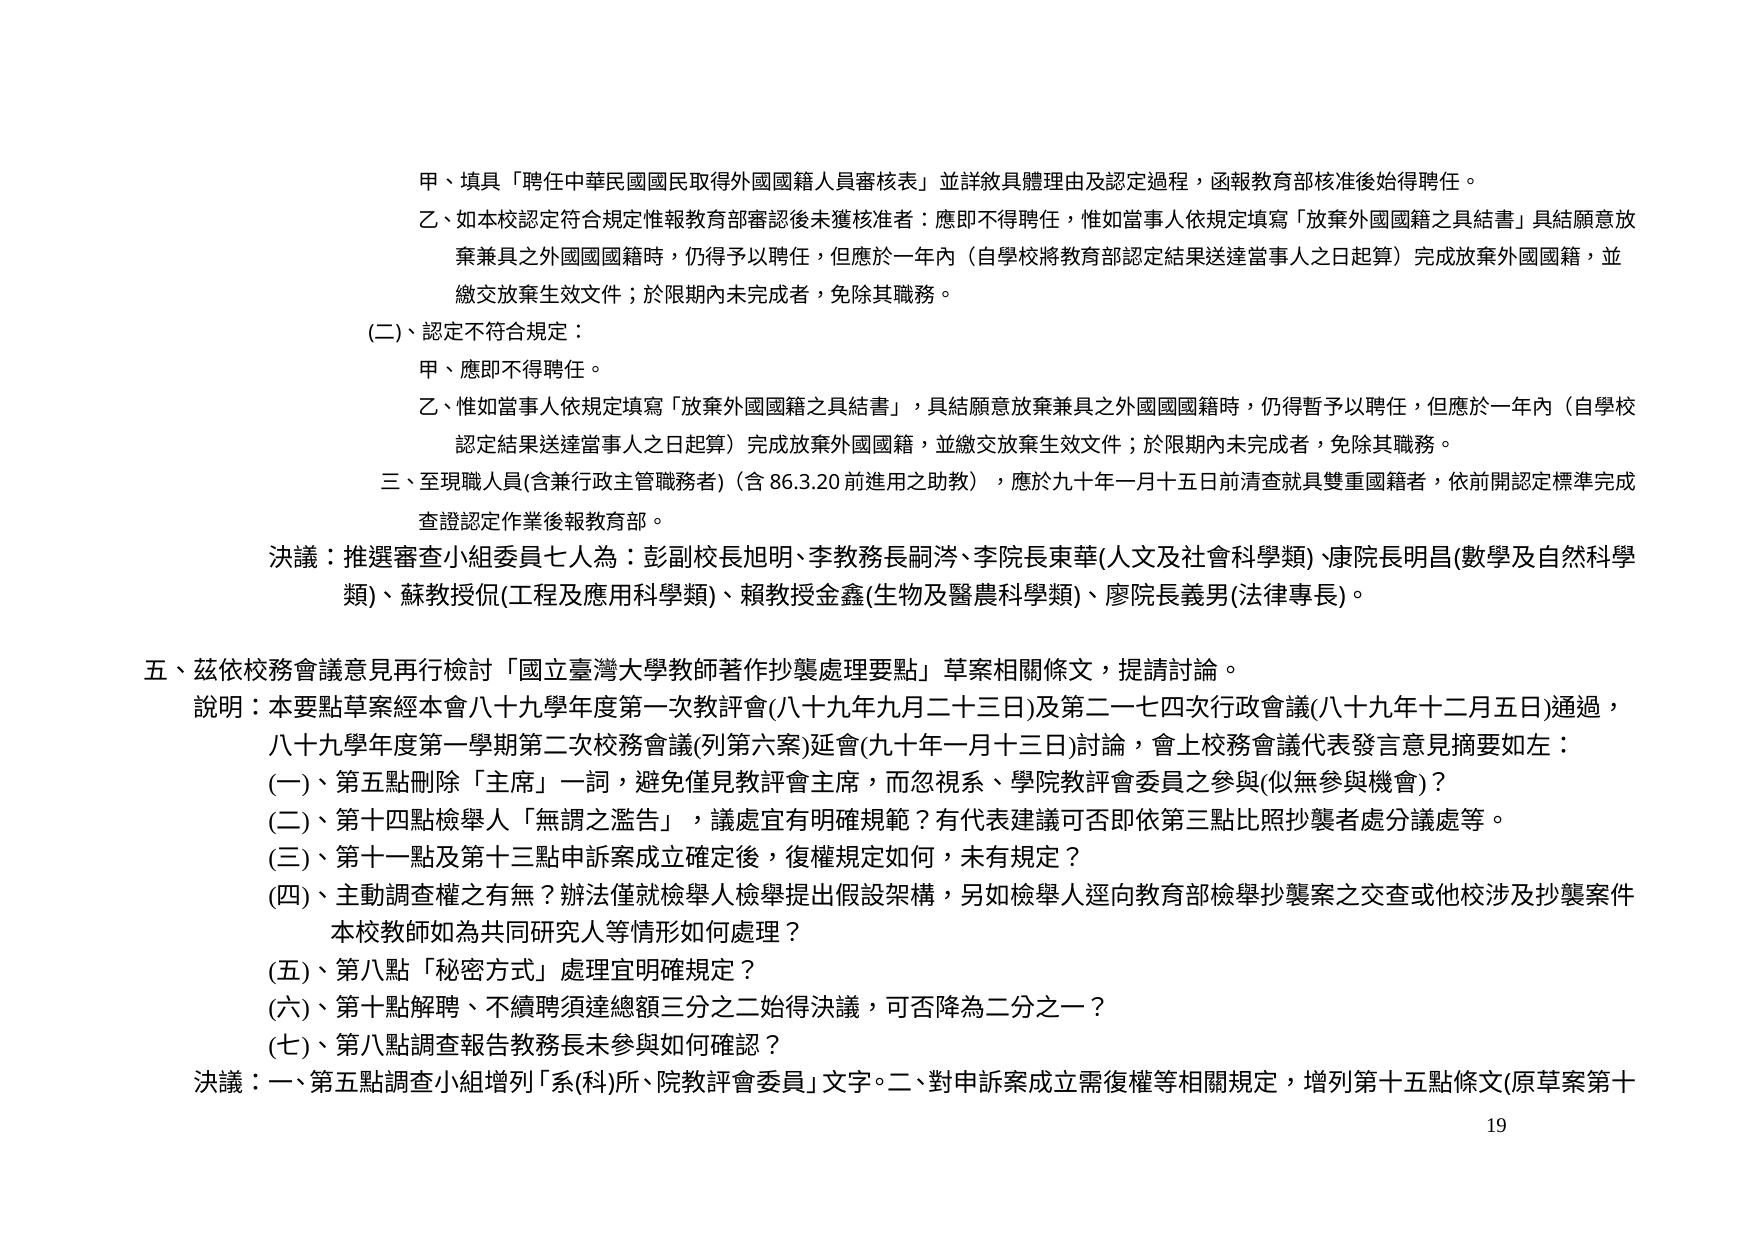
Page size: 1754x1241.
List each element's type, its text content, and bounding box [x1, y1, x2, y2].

text 甲、應即不得聘任。 [418, 349, 1636, 387]
text 說明：本要點草案經本會八十九學年度第一次教評會(八十九年九月二十三日)及第二一七四次行政會議(八十九年十二月五日)通過，八十九學年度第一學期第二次校務會議(列第六案)延會(九十年一月十三日)討論，會上校務會議代表發言意見摘要如左： [193, 687, 1636, 762]
text (五)、第八點「秘密方式」處理宜明確規定？ [268, 949, 1636, 987]
text 決議：推選審查小組委員七人為：彭副校長旭明、李教務長嗣涔、李院長東華(人文及社會科學類)、康院長明昌(數學及自然科學類)、蘇教授侃(工程及應用科學類)、賴教授金鑫(生物及醫農科學類)、廖院長義男(法律專長)。 [268, 537, 1636, 612]
text (一)、第五點刪除「主席」一詞，避免僅見教評會主席，而忽視系、學院教評會委員之參與(似無參與機會)？ [268, 762, 1636, 799]
text (七)、第八點調查報告教務長未參與如何確認？ [268, 1024, 1636, 1062]
text 決議：一、第五點調查小組增列「系(科)所、院教評會委員」文字。二、對申訴案成立需復權等相關規定，增列第十五點條文(原草案第十 [193, 1062, 1636, 1099]
text 乙、惟如當事人依規定填寫「放棄外國國籍之具結書」，具結願意放棄兼具之外國國國籍時，仍得暫予以聘任，但應於一年內（自學校認定結果送達當事人之日起算）完成放棄外國國籍，並繳交放棄生效文件；於限期內未完成者，免除其職務。 [418, 387, 1636, 462]
text 乙、如本校認定符合規定惟報教育部審認後未獲核准者：應即不得聘任，惟如當事人依規定填寫「放棄外國國籍之具結書」具結願意放棄兼具之外國國國籍時，仍得予以聘任，但應於一年內（自學校將教育部認定結果送達當事人之日起算）完成放棄外國國籍，並繳交放棄生效文件；於限期內未完成者，免除其職務。 [418, 199, 1636, 312]
text (六)、第十點解聘、不續聘須達總額三分之二始得決議，可否降為二分之一？ [268, 987, 1636, 1024]
text 甲、填具「聘任中華民國國民取得外國國籍人員審核表」並詳敘具體理由及認定過程，函報教育部核准後始得聘任。 [418, 162, 1636, 199]
text (二)、認定不符合規定： [368, 312, 1636, 349]
text 三、至現職人員(含兼行政主管職務者)（含86.3.20前進用之助教），應於九十年一月十五日前清查就具雙重國籍者，依前開認定標準完成查證認定作業後報教育部。 [381, 462, 1636, 537]
text (三)、第十一點及第十三點申訴案成立確定後，復權規定如何，未有規定？ [268, 837, 1636, 874]
text 五、茲依校務會議意見再行檢討「國立臺灣大學教師著作抄襲處理要點」草案相關條文，提請討論。 [118, 649, 1636, 687]
text (四)、主動調查權之有無？辦法僅就檢舉人檢舉提出假設架構，另如檢舉人逕向教育部檢舉抄襲案之交查或他校涉及抄襲案件本校教師如為共同研究人等情形如何處理？ [268, 874, 1636, 949]
text (二)、第十四點檢舉人「無謂之濫告」，議處宜有明確規範？有代表建議可否即依第三點比照抄襲者處分議處等。 [268, 799, 1636, 837]
